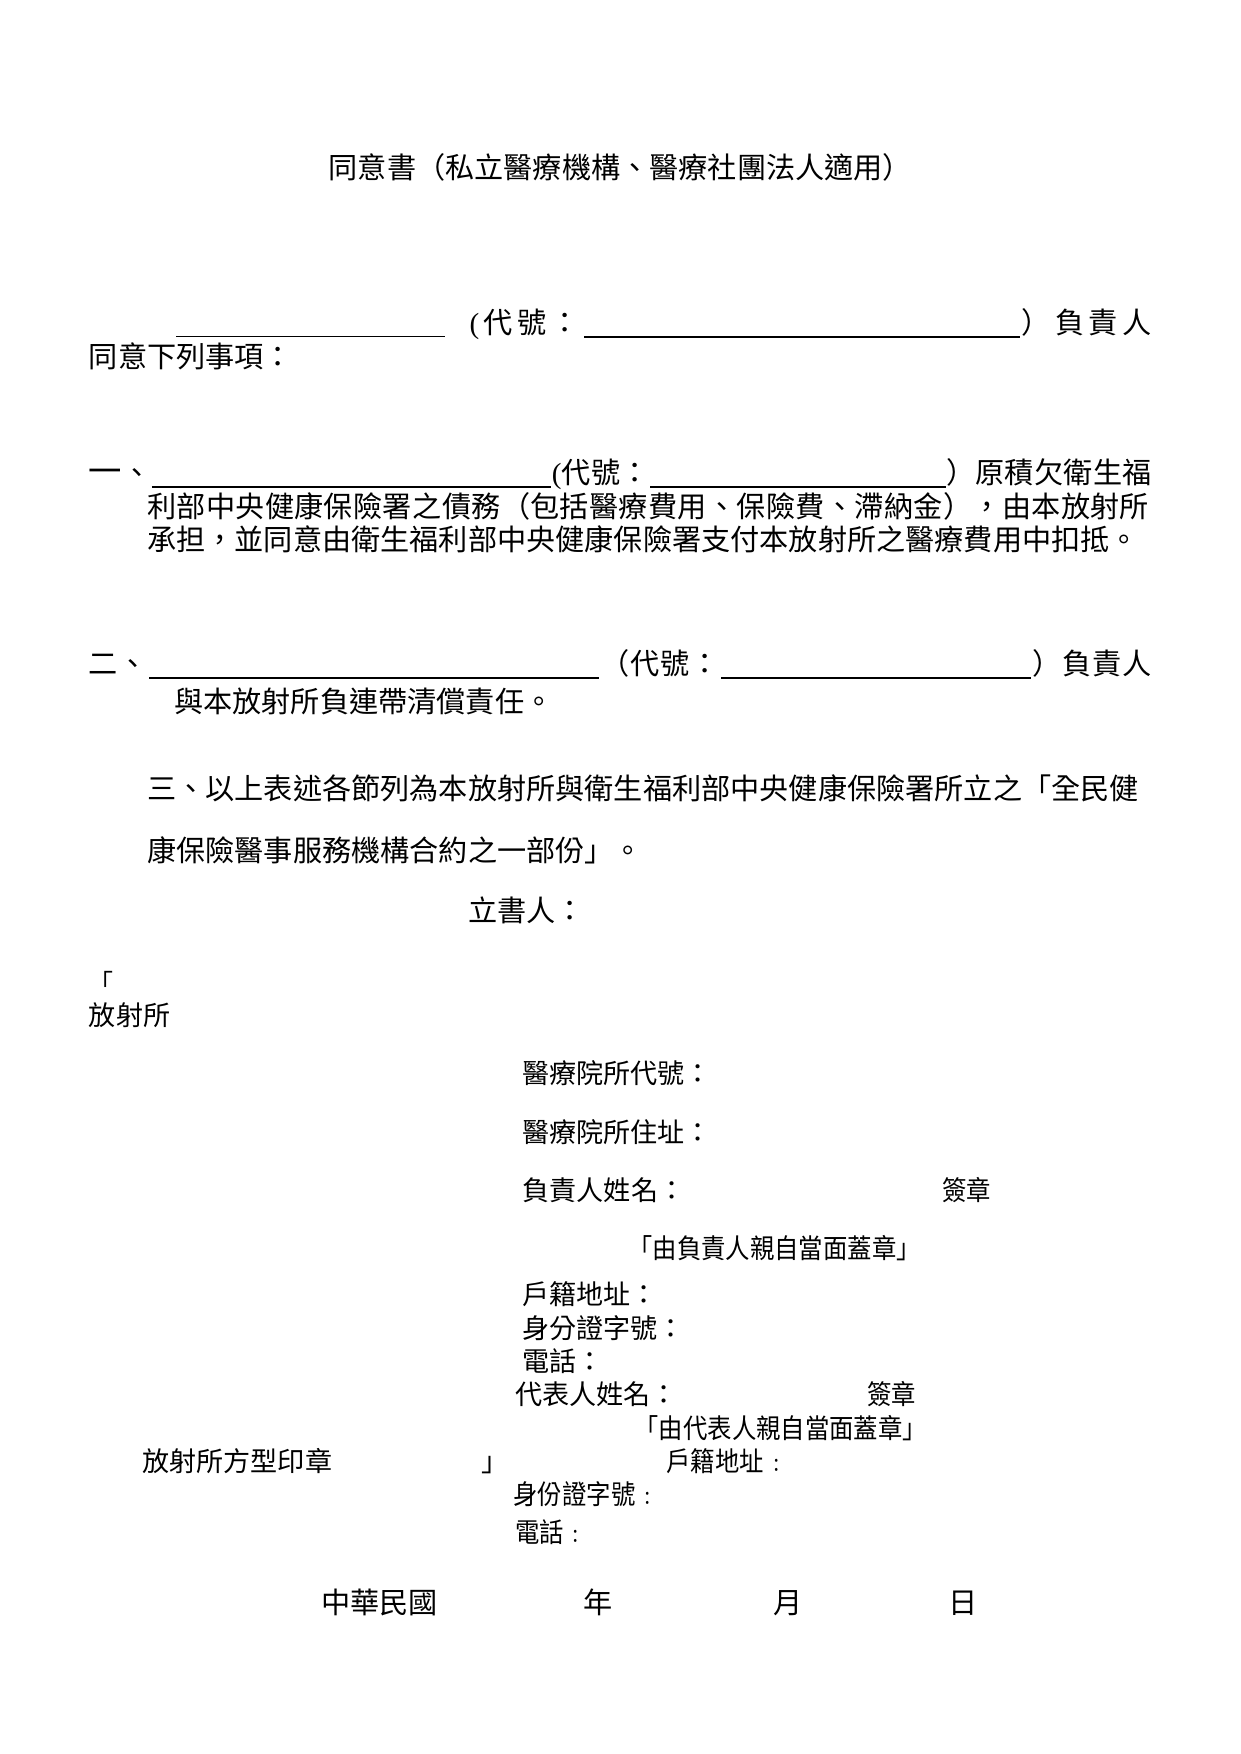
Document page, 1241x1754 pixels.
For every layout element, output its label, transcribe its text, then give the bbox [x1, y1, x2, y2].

text 一、 (代號： ）原積欠衛生福利部中央健康保險署之債務（包括醫療費用、保險費、滯納金），由本放射所承担，並同意由衛生福利部中央健康保險署支付本放射所之醫療費用中扣抵。 [89, 457, 1152, 557]
text 二、 （代號： ）負責人 與本放射所負連帶清償責任。 [89, 645, 1152, 720]
text 負責人姓名： 簽章 [89, 1174, 1152, 1207]
text 醫療院所代號： [89, 1057, 1152, 1091]
text ｢由代表人親自當面蓋章｣ [89, 1411, 1152, 1445]
text 醫療院所住址： [89, 1116, 1152, 1149]
text 身份證字號﹕ [107, 1478, 1152, 1511]
text 中華民國 年 月 日 [89, 1579, 1152, 1622]
text 代表人姓名： 簽章 [89, 1378, 1152, 1411]
text (代號： ）負責人 同意下列事項： [89, 307, 1152, 374]
text 同意書（私立醫療機構、醫療社團法人適用） [89, 124, 1152, 186]
text ｢由負責人親自當面蓋章｣ [89, 1232, 1152, 1266]
text 立書人： [89, 895, 1152, 928]
text 「 放射所 [89, 966, 1152, 1032]
text 戶籍地址： [89, 1278, 1152, 1311]
text 放射所方型印章 」 戶籍地址﹕ [89, 1445, 1152, 1478]
text 電話： [89, 1345, 1152, 1378]
text 身分證字號： [89, 1311, 1152, 1345]
text 三、以上表述各節列為本放射所與衛生福利部中央健康保險署所立之「全民健康保險醫事服務機構合約之一部份」。 [147, 745, 1152, 870]
text 電話﹕ [89, 1511, 1152, 1551]
